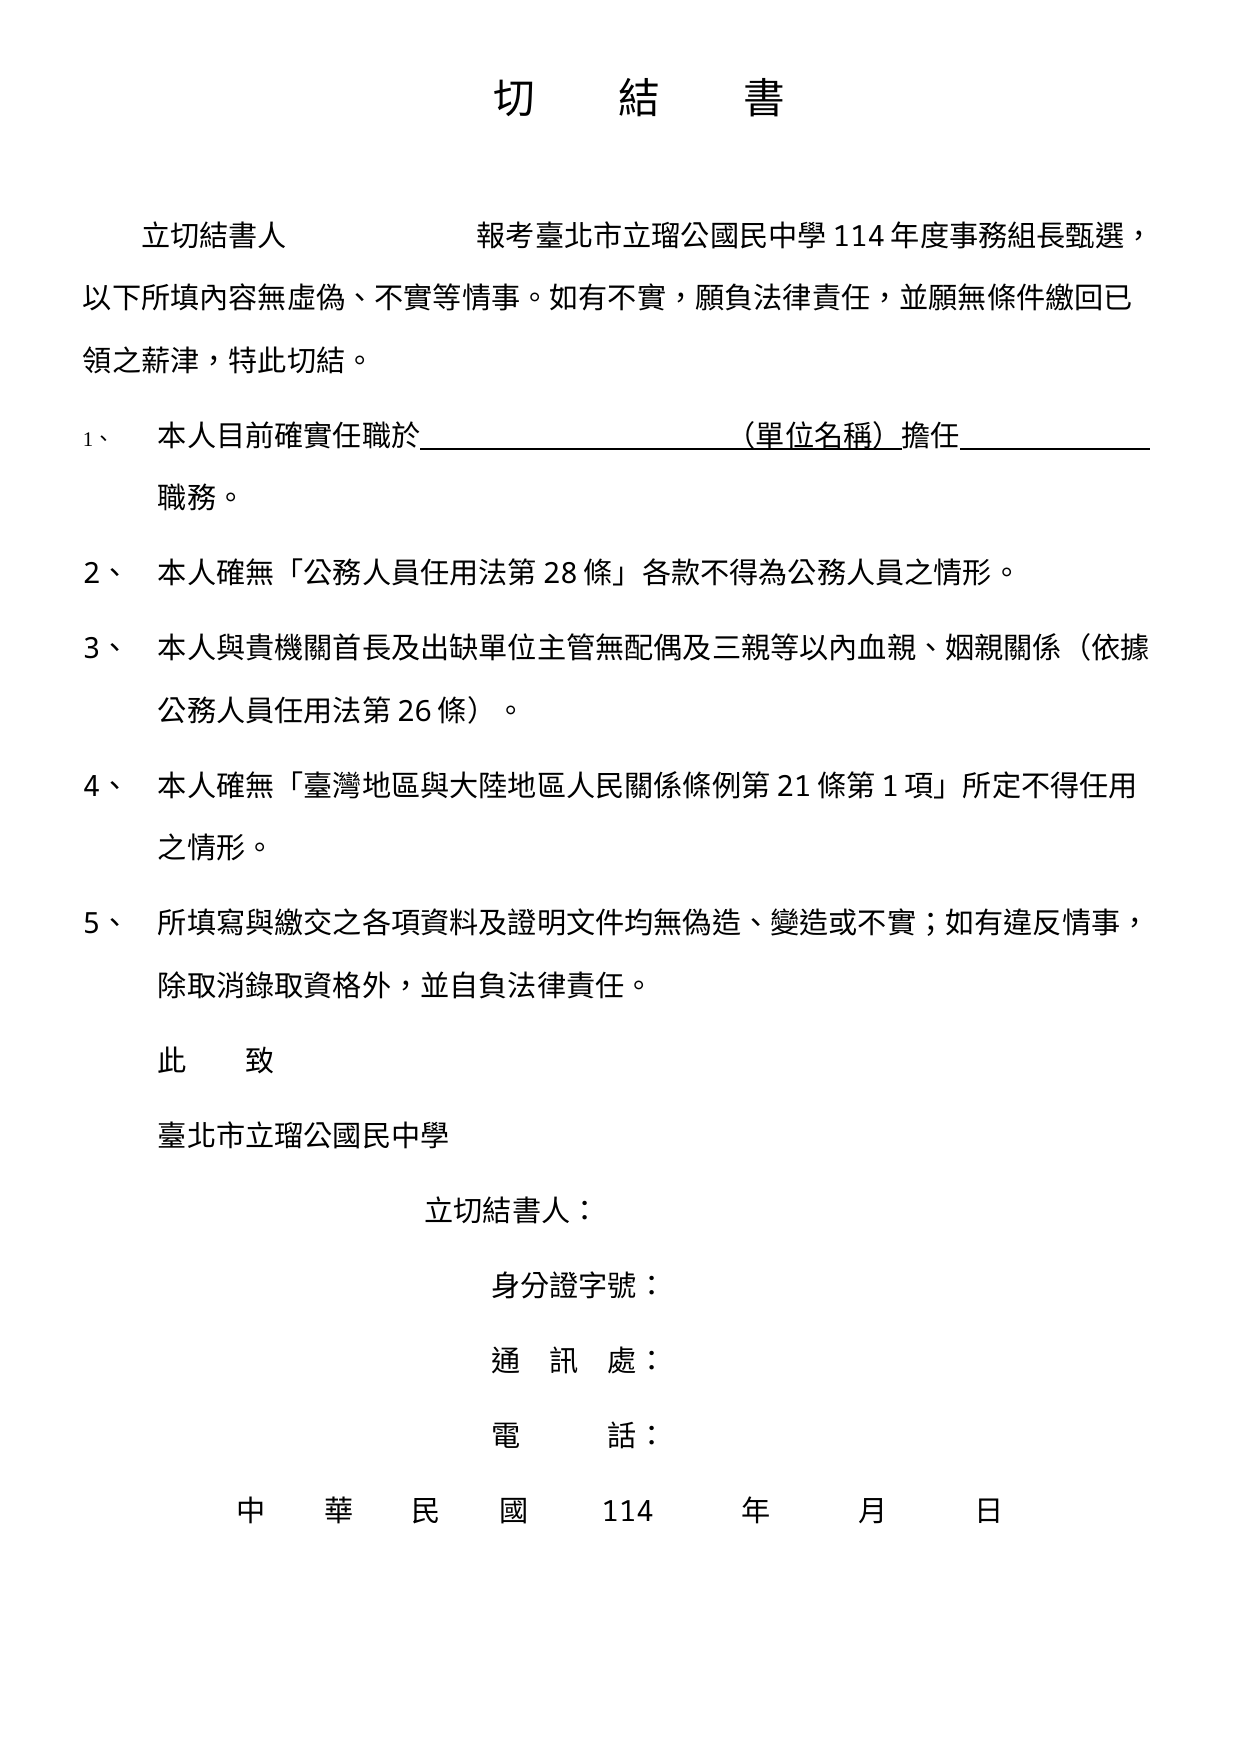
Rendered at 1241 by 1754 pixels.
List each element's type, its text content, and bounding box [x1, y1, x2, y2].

text 此 致 [158, 1017, 1157, 1079]
list 本人確無「臺灣地區與大陸地區人民關係條例第21條第1項」所定不得任用之情形。 [83, 742, 1157, 867]
text 電 話： [83, 1392, 1157, 1454]
list 本人目前確實任職於 （單位名稱）擔任 職務。 [83, 392, 1157, 517]
text 切 結 書 [83, 54, 1157, 117]
text 通 訊 處： [83, 1317, 1157, 1379]
text 中 華 民 國 114 年 月 日 [83, 1467, 1157, 1529]
list 所填寫與繳交之各項資料及證明文件均無偽造、變造或不實；如有違反情事，除取消錄取資格外，並自負法律責任。 [83, 879, 1157, 1004]
text 立切結書人： [83, 1167, 1157, 1229]
text 臺北市立瑠公國民中學 [158, 1092, 1157, 1154]
text 身分證字號： [83, 1242, 1157, 1304]
text 立切結書人 報考臺北市立瑠公國民中學114年度事務組長甄選，以下所填內容無虛偽、不實等情事。如有不實，願負法律責任，並願無條件繳回已領之薪津，特此切結。 [83, 129, 1157, 379]
list 本人與貴機關首長及出缺單位主管無配偶及三親等以內血親、姻親關係（依據公務人員任用法第26條）。 [83, 604, 1157, 729]
list 本人確無「公務人員任用法第28條」各款不得為公務人員之情形。 [83, 529, 1157, 592]
